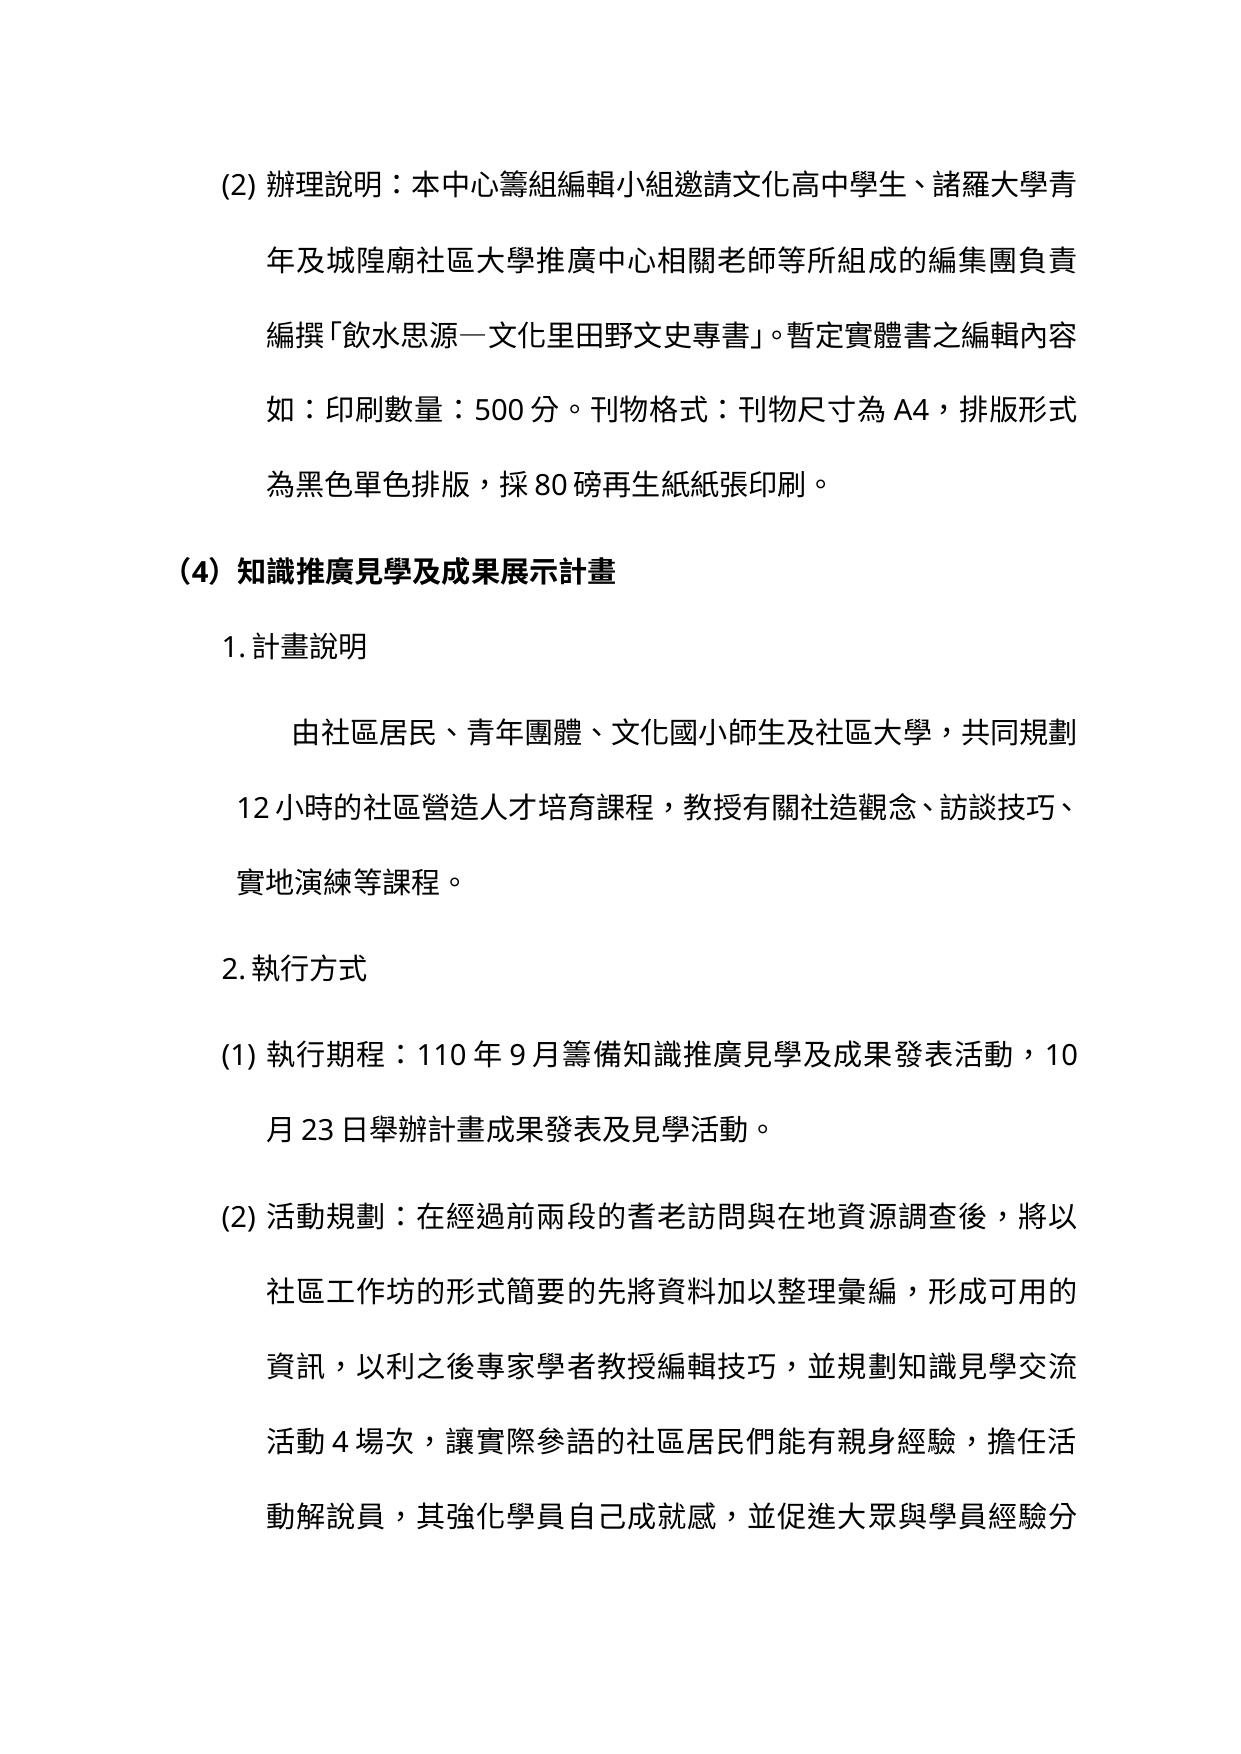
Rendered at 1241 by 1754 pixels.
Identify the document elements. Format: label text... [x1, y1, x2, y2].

list 活動規劃：在經過前兩段的耆老訪問與在地資源調查後，將以社區工作坊的形式簡要的先將資料加以整理彙編，形成可用的資訊，以利之後專家學者教授編輯技巧，並規劃知識見學交流活動4場次，讓實際參語的社區居民們能有親身經驗，擔任活動解說員，其強化學員自己成就感，並促進大眾與學員經驗分 [221, 1177, 1078, 1552]
list 知識推廣見學及成果展示計畫 [162, 532, 1078, 607]
list 執行方式 [221, 929, 1078, 1004]
list 辦理說明：本中心籌組編輯小組邀請文化高中學生、諸羅大學青年及城隍廟社區大學推廣中心相關老師等所組成的編集團負責編撰「飲水思源—文化里田野文史專書」。暫定實體書之編輯內容如：印刷數量：500分。刊物格式：刊物尺寸為A4，排版形式為黑色單色排版，採80磅再生紙紙張印刷。 [221, 146, 1078, 521]
list 計畫說明 [221, 607, 1078, 682]
list 執行期程：110年9月籌備知識推廣見學及成果發表活動，10月23日舉辦計畫成果發表及見學活動。 [221, 1016, 1078, 1166]
text 由社區居民、青年團體、文化國小師生及社區大學，共同規劃12小時的社區營造人才培育課程，教授有關社造觀念、訪談技巧、實地演練等課程。 [236, 693, 1078, 918]
